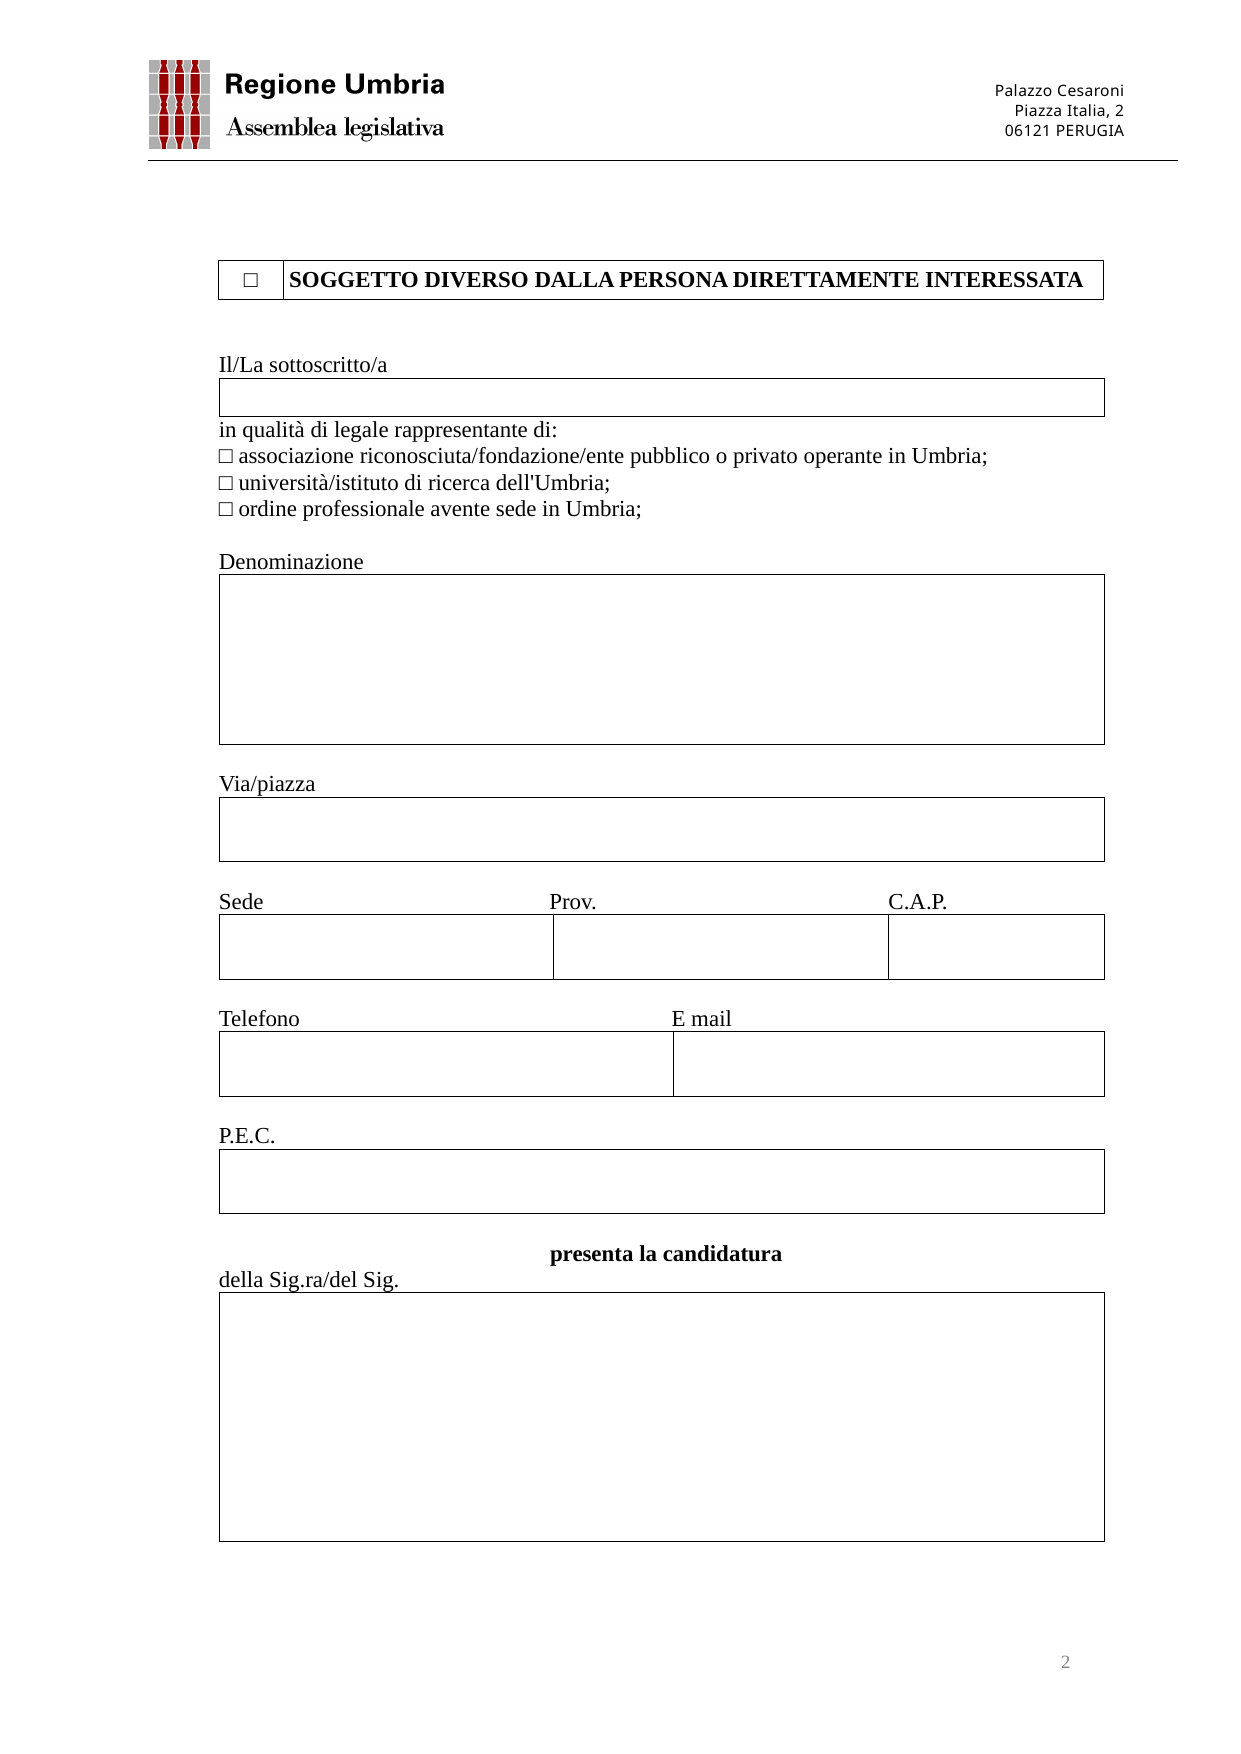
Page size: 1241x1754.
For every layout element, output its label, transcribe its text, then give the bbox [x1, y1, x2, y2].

table_header [220, 379, 1104, 416]
table_header [220, 1150, 1104, 1213]
text della Sig.ra/del Sig. [219, 1266, 1107, 1292]
picture [150, 60, 443, 149]
text Telefono E mail [219, 1005, 1107, 1031]
table_header □ [219, 261, 283, 298]
table_header [220, 798, 1104, 861]
text Il/La sottoscritto/a [219, 351, 1107, 378]
text in qualità di legale rappresentante di: [219, 416, 1107, 442]
table_header SOGGETTO DIVERSO DALLA PERSONA DIRETTAMENTE INTERESSATA [284, 261, 1103, 298]
table_header [220, 1293, 1104, 1541]
table_header [220, 915, 553, 978]
text presenta la candidatura [219, 1239, 1107, 1266]
text Sede Prov. C.A.P. [219, 888, 1107, 914]
text □ università/istituto di ricerca dell'Umbria; [219, 469, 1107, 495]
table_header [554, 915, 888, 978]
text Denominazione [219, 548, 1107, 574]
table_header [220, 575, 1104, 744]
table_header [220, 1032, 673, 1096]
text □ associazione riconosciuta/fondazione/ente pubblico o privato operante in Umbria; [219, 442, 1107, 469]
text □ ordine professionale avente sede in Umbria; [219, 495, 1107, 521]
table_header [889, 915, 1104, 978]
table_header [674, 1032, 1104, 1096]
text P.E.C. [219, 1122, 1107, 1149]
text Via/piazza [219, 770, 1107, 797]
